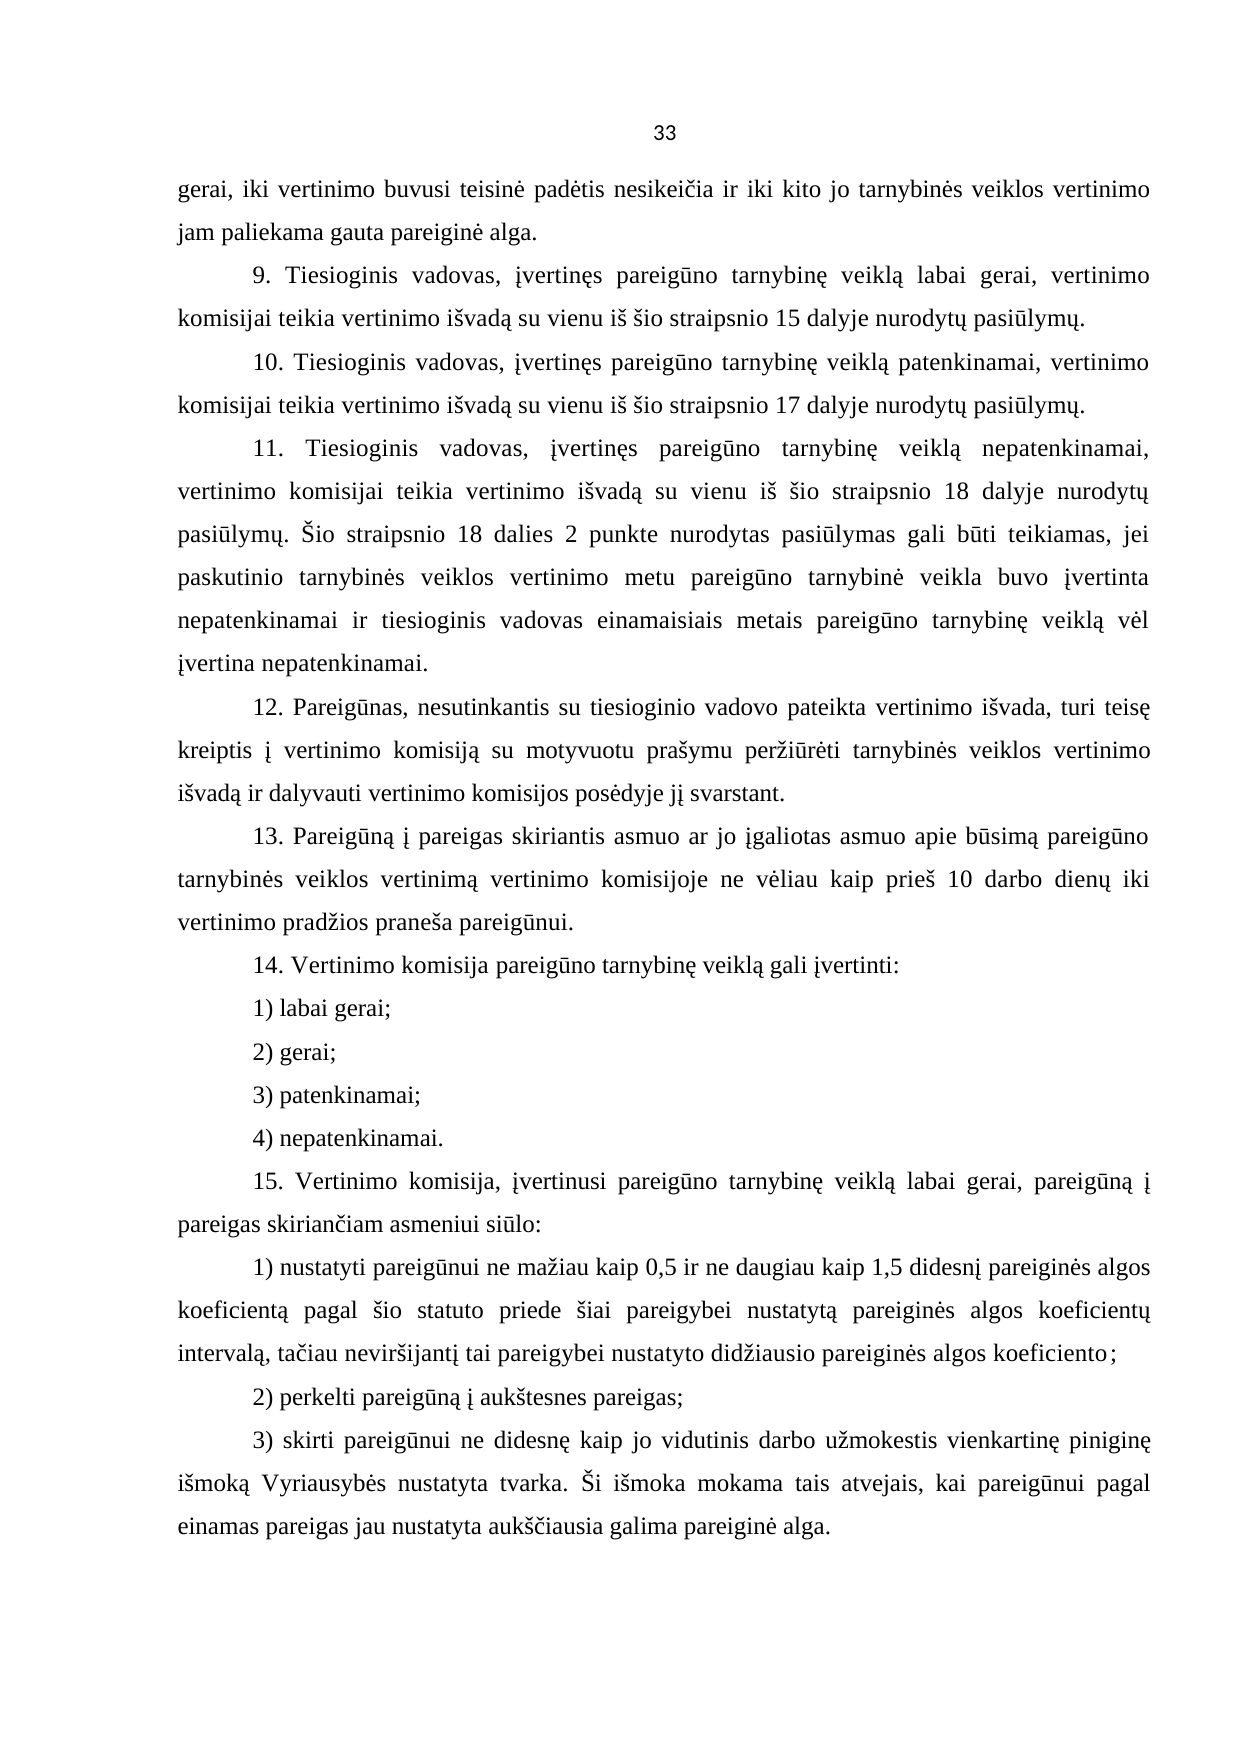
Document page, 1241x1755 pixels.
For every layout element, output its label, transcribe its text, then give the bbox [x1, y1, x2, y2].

text 3) skirti pareigūnui ne didesnę kaip jo vidutinis darbo užmokestis vienkartinę piniginę išmoką Vyriausybės nustatyta tvarka. Ši išmoka mokama tais atvejais, kai pareigūnui pagal einamas pareigas jau nustatyta aukščiausia galima pareiginė alga. [177, 1425, 1152, 1540]
text 14. Vertinimo komisija pareigūno tarnybinę veiklą gali įvertinti: [177, 950, 1152, 979]
text gerai, iki vertinimo buvusi teisinė padėtis nesikeičia ir iki kito jo tarnybinės veiklos vertinimo jam paliekama gauta pareiginė alga. [177, 174, 1152, 246]
text 10. Tiesioginis vadovas, įvertinęs pareigūno tarnybinę veiklą patenkinamai, vertinimo komisijai teikia vertinimo išvadą su vienu iš šio straipsnio 17 dalyje nurodytų pasiūlymų. [177, 347, 1152, 418]
text 9. Tiesioginis vadovas, įvertinęs pareigūno tarnybinę veiklą labai gerai, vertinimo komisijai teikia vertinimo išvadą su vienu iš šio straipsnio 15 dalyje nurodytų pasiūlymų. [177, 260, 1152, 332]
text 3) patenkinamai; [177, 1080, 1152, 1108]
text 11. Tiesioginis vadovas, įvertinęs pareigūno tarnybinę veiklą nepatenkinamai, vertinimo komisijai teikia vertinimo išvadą su vienu iš šio straipsnio 18 dalyje nurodytų pasiūlymų. Šio straipsnio 18 dalies 2 punkte nurodytas pasiūlymas gali būti teikiamas, jei paskutinio tarnybinės veiklos vertinimo metu pareigūno tarnybinė veikla buvo įvertinta nepatenkinamai ir tiesioginis vadovas einamaisiais metais pareigūno tarnybinę veiklą vėl įvertina nepatenkinamai. [177, 433, 1152, 677]
text 1) labai gerai; [177, 993, 1152, 1022]
text 1) nustatyti pareigūnui ne mažiau kaip 0,5 ir ne daugiau kaip 1,5 didesnį pareiginės algos koeficientą pagal šio statuto priede šiai pareigybei nustatytą pareiginės algos koeficientų intervalą, tačiau neviršijantį tai pareigybei nustatyto didžiausio pareiginės algos koeficiento; [177, 1252, 1152, 1367]
text 4) nepatenkinamai. [177, 1123, 1152, 1152]
text 2) gerai; [177, 1037, 1152, 1065]
text 2) perkelti pareigūną į aukštesnes pareigas; [177, 1382, 1152, 1410]
text 12. Pareigūnas, nesutinkantis su tiesioginio vadovo pateikta vertinimo išvada, turi teisę kreiptis į vertinimo komisiją su motyvuotu prašymu peržiūrėti tarnybinės veiklos vertinimo išvadą ir dalyvauti vertinimo komisijos posėdyje jį svarstant. [177, 692, 1152, 807]
text 13. Pareigūną į pareigas skiriantis asmuo ar jo įgaliotas asmuo apie būsimą pareigūno tarnybinės veiklos vertinimą vertinimo komisijoje ne vėliau kaip prieš 10 darbo dienų iki vertinimo pradžios praneša pareigūnui. [177, 821, 1152, 936]
text 15. Vertinimo komisija, įvertinusi pareigūno tarnybinę veiklą labai gerai, pareigūną į pareigas skiriančiam asmeniui siūlo: [177, 1166, 1152, 1238]
